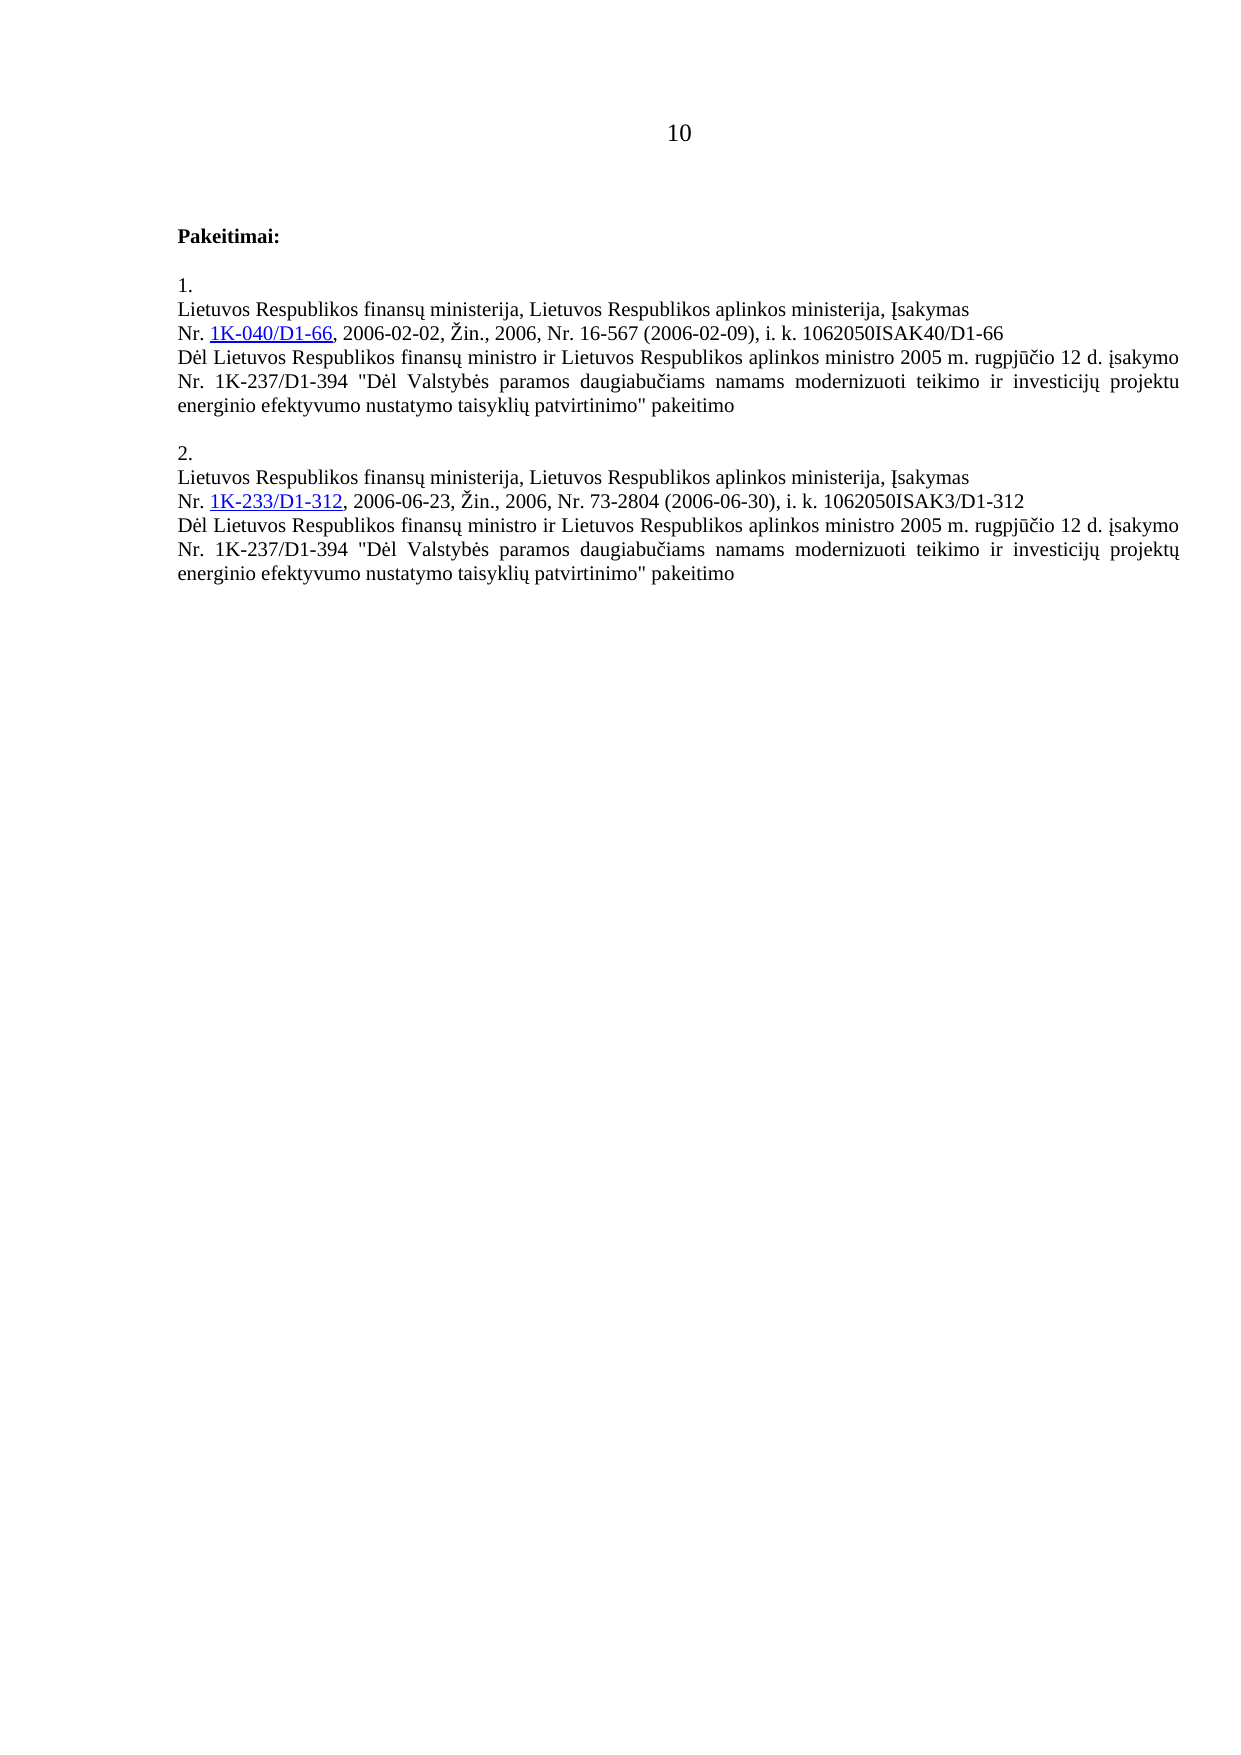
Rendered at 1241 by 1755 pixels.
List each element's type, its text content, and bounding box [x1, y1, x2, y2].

text Pakeitimai: [177, 224, 1181, 248]
text Nr. 1K-233/D1-312, 2006-06-23, Žin., 2006, Nr. 73-2804 (2006-06-30), i. k. 1062050ISAK3/D1-312 [177, 489, 1181, 513]
text 1. [177, 273, 1181, 297]
text Lietuvos Respublikos finansų ministerija, Lietuvos Respublikos aplinkos ministerija, Įsakymas [177, 297, 1181, 321]
text Nr. 1K-040/D1-66, 2006-02-02, Žin., 2006, Nr. 16-567 (2006-02-09), i. k. 1062050ISAK40/D1-66 [177, 321, 1181, 345]
text Dėl Lietuvos Respublikos finansų ministro ir Lietuvos Respublikos aplinkos ministro 2005 m. rugpjūčio 12 d. įsakymo Nr. 1K-237/D1-394 "Dėl Valstybės paramos daugiabučiams namams modernizuoti teikimo ir investicijų projektu energinio efektyvumo nustatymo taisyklių patvirtinimo" pakeitimo [177, 345, 1181, 417]
text Lietuvos Respublikos finansų ministerija, Lietuvos Respublikos aplinkos ministerija, Įsakymas [177, 465, 1181, 489]
text Dėl Lietuvos Respublikos finansų ministro ir Lietuvos Respublikos aplinkos ministro 2005 m. rugpjūčio 12 d. įsakymo Nr. 1K-237/D1-394 "Dėl Valstybės paramos daugiabučiams namams modernizuoti teikimo ir investicijų projektų energinio efektyvumo nustatymo taisyklių patvirtinimo" pakeitimo [177, 513, 1181, 585]
text 2. [177, 441, 1181, 465]
